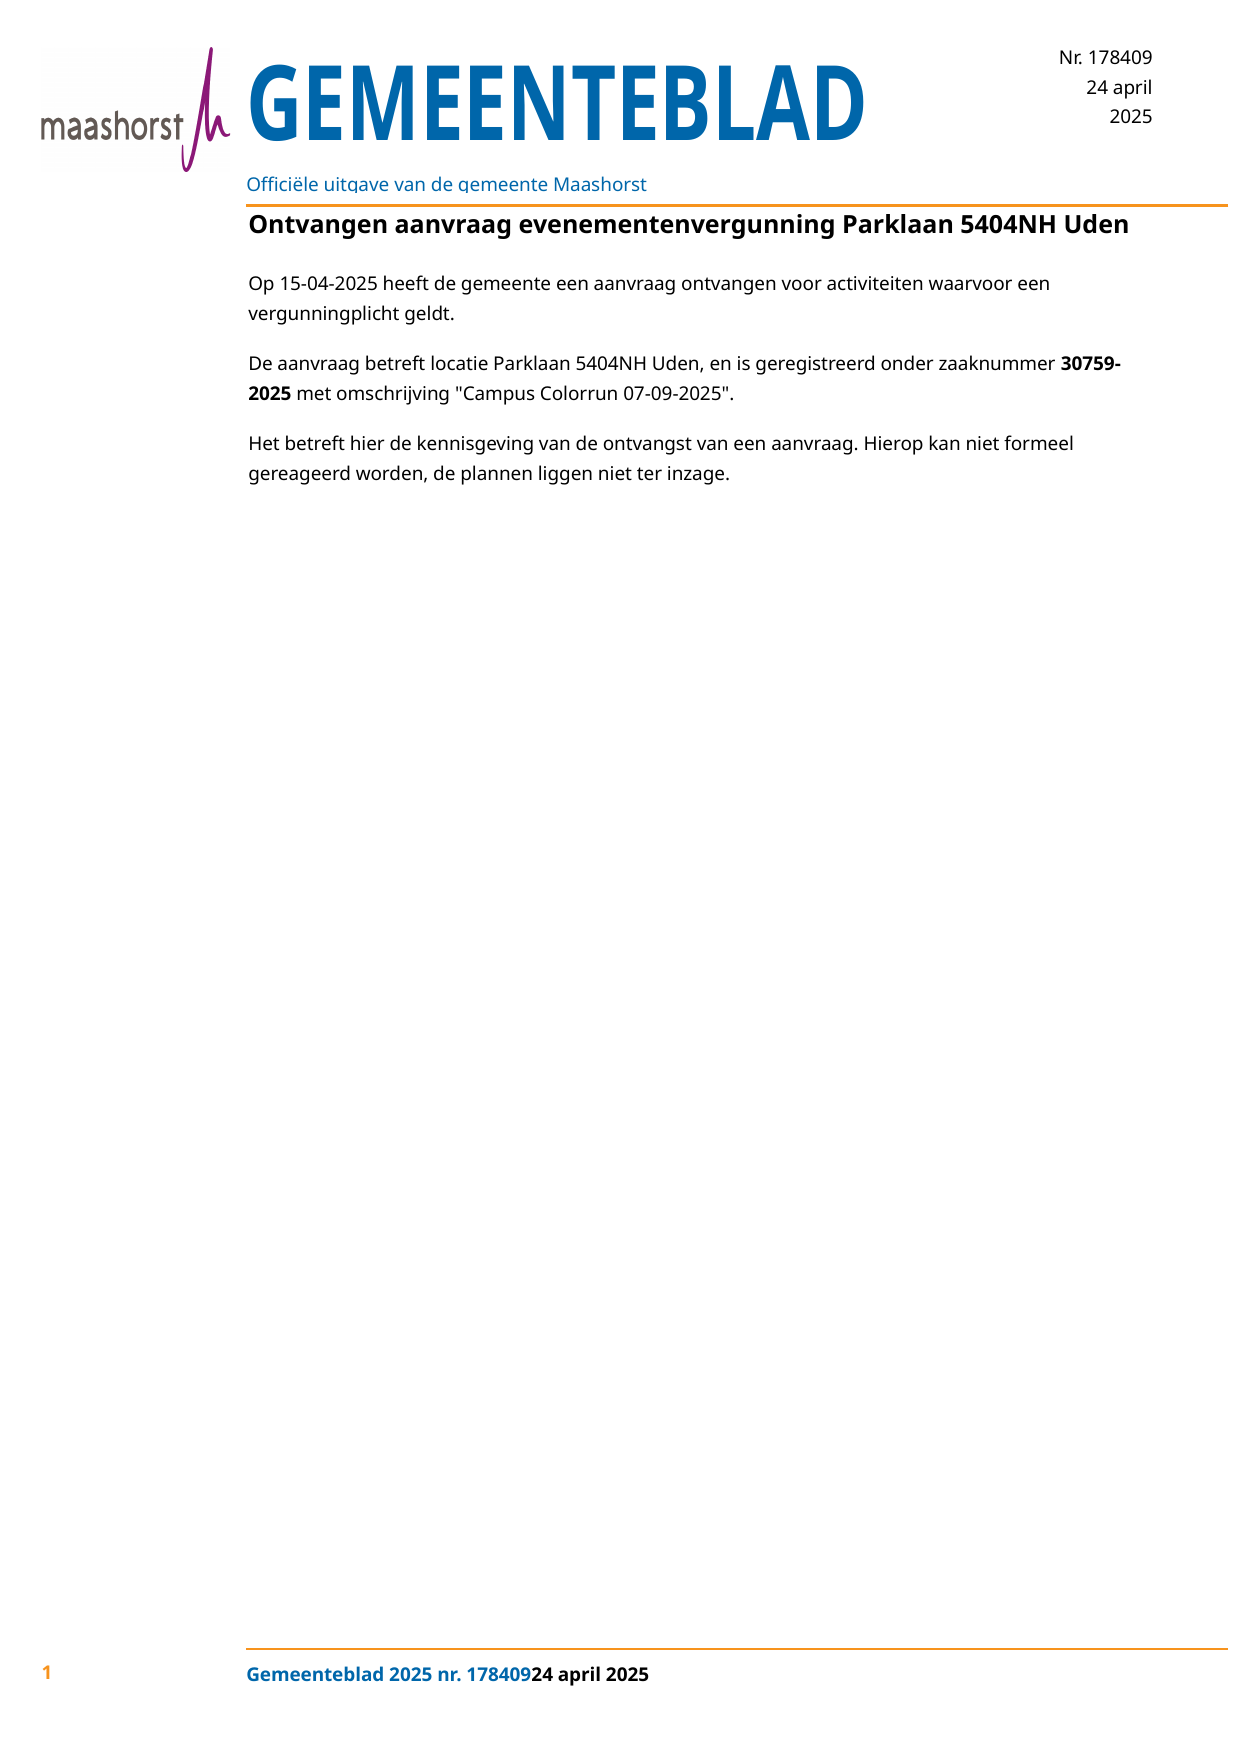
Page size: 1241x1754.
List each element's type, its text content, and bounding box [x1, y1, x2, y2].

picture [41, 47, 231, 172]
text Op 15-04-2025 heeft de gemeente een aanvraag ontvangen voor activiteiten waarvoor een vergunningplicht geldt. [248, 270, 1152, 326]
text De aanvraag betreft locatie Parklaan 5404NH Uden, en is geregistreerd onder zaaknummer 30759-2025 met omschrijving "Campus Colorrun 07-09-2025". [248, 350, 1152, 406]
text Het betreft hier de kennisgeving van de ontvangst van een aanvraag. Hierop kan niet formeel gereageerd worden, de plannen liggen niet ter inzage. [248, 430, 1152, 486]
text Ontvangen aanvraag evenementenvergunning Parklaan 5404NH Uden [248, 207, 1152, 241]
